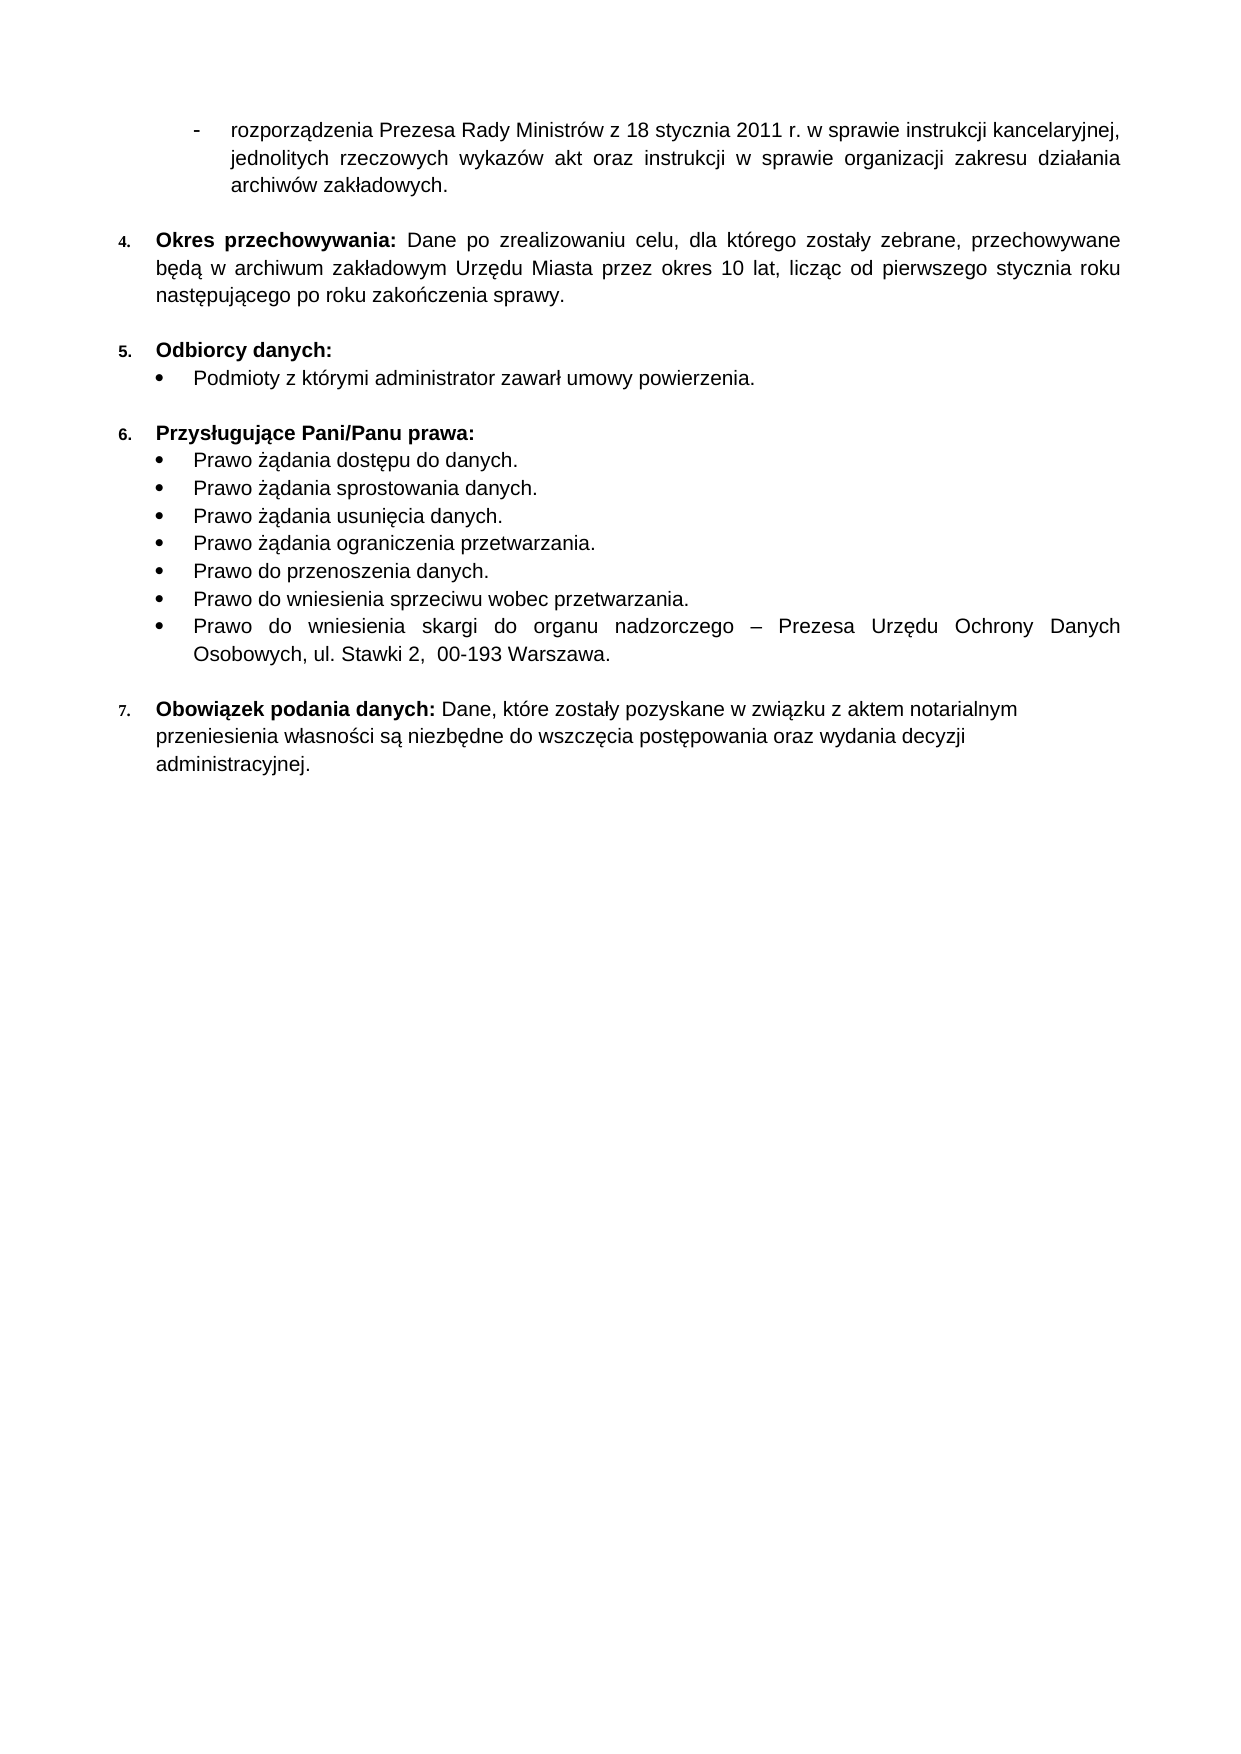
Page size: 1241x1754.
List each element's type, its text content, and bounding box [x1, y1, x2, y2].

list rozporządzenia Prezesa Rady Ministrów z 18 stycznia 2011 r. w sprawie instrukcji kancelaryjnej, jednolitych rzeczowych wykazów akt oraz instrukcji w sprawie organizacji zakresu działania archiwów zakładowych. [193, 118, 1122, 197]
list Prawo żądania ograniczenia przetwarzania. [156, 531, 1122, 555]
list Prawo żądania sprostowania danych. [156, 476, 1122, 500]
list Prawo do wniesienia sprzeciwu wobec przetwarzania. [156, 586, 1122, 610]
list Prawo do przenoszenia danych. [156, 559, 1122, 583]
list Prawo żądania dostępu do danych. [156, 448, 1122, 472]
list Przysługujące Pani/Panu prawa: [118, 421, 1122, 445]
list Prawo żądania usunięcia danych. [156, 503, 1122, 528]
list Okres przechowywania: Dane po zrealizowaniu celu, dla którego zostały zebrane, przechowywane będą w archiwum zakładowym Urzędu Miasta przez okres 10 lat, licząc od pierwszego stycznia roku następującego po roku zakończenia sprawy. [118, 228, 1122, 307]
list Odbiorcy danych: [118, 338, 1122, 362]
list Obowiązek podania danych: Dane, które zostały pozyskane w związku z aktem notarialnym przeniesienia własności są niezbędne do wszczęcia postępowania oraz wydania decyzji administracyjnej. [118, 697, 1122, 776]
list Prawo do wniesienia skargi do organu nadzorczego – Prezesa Urzędu Ochrony Danych Osobowych, ul. Stawki 2, 00-193 Warszawa. [156, 614, 1122, 666]
list Podmioty z którymi administrator zawarł umowy powierzenia. [156, 366, 1122, 390]
